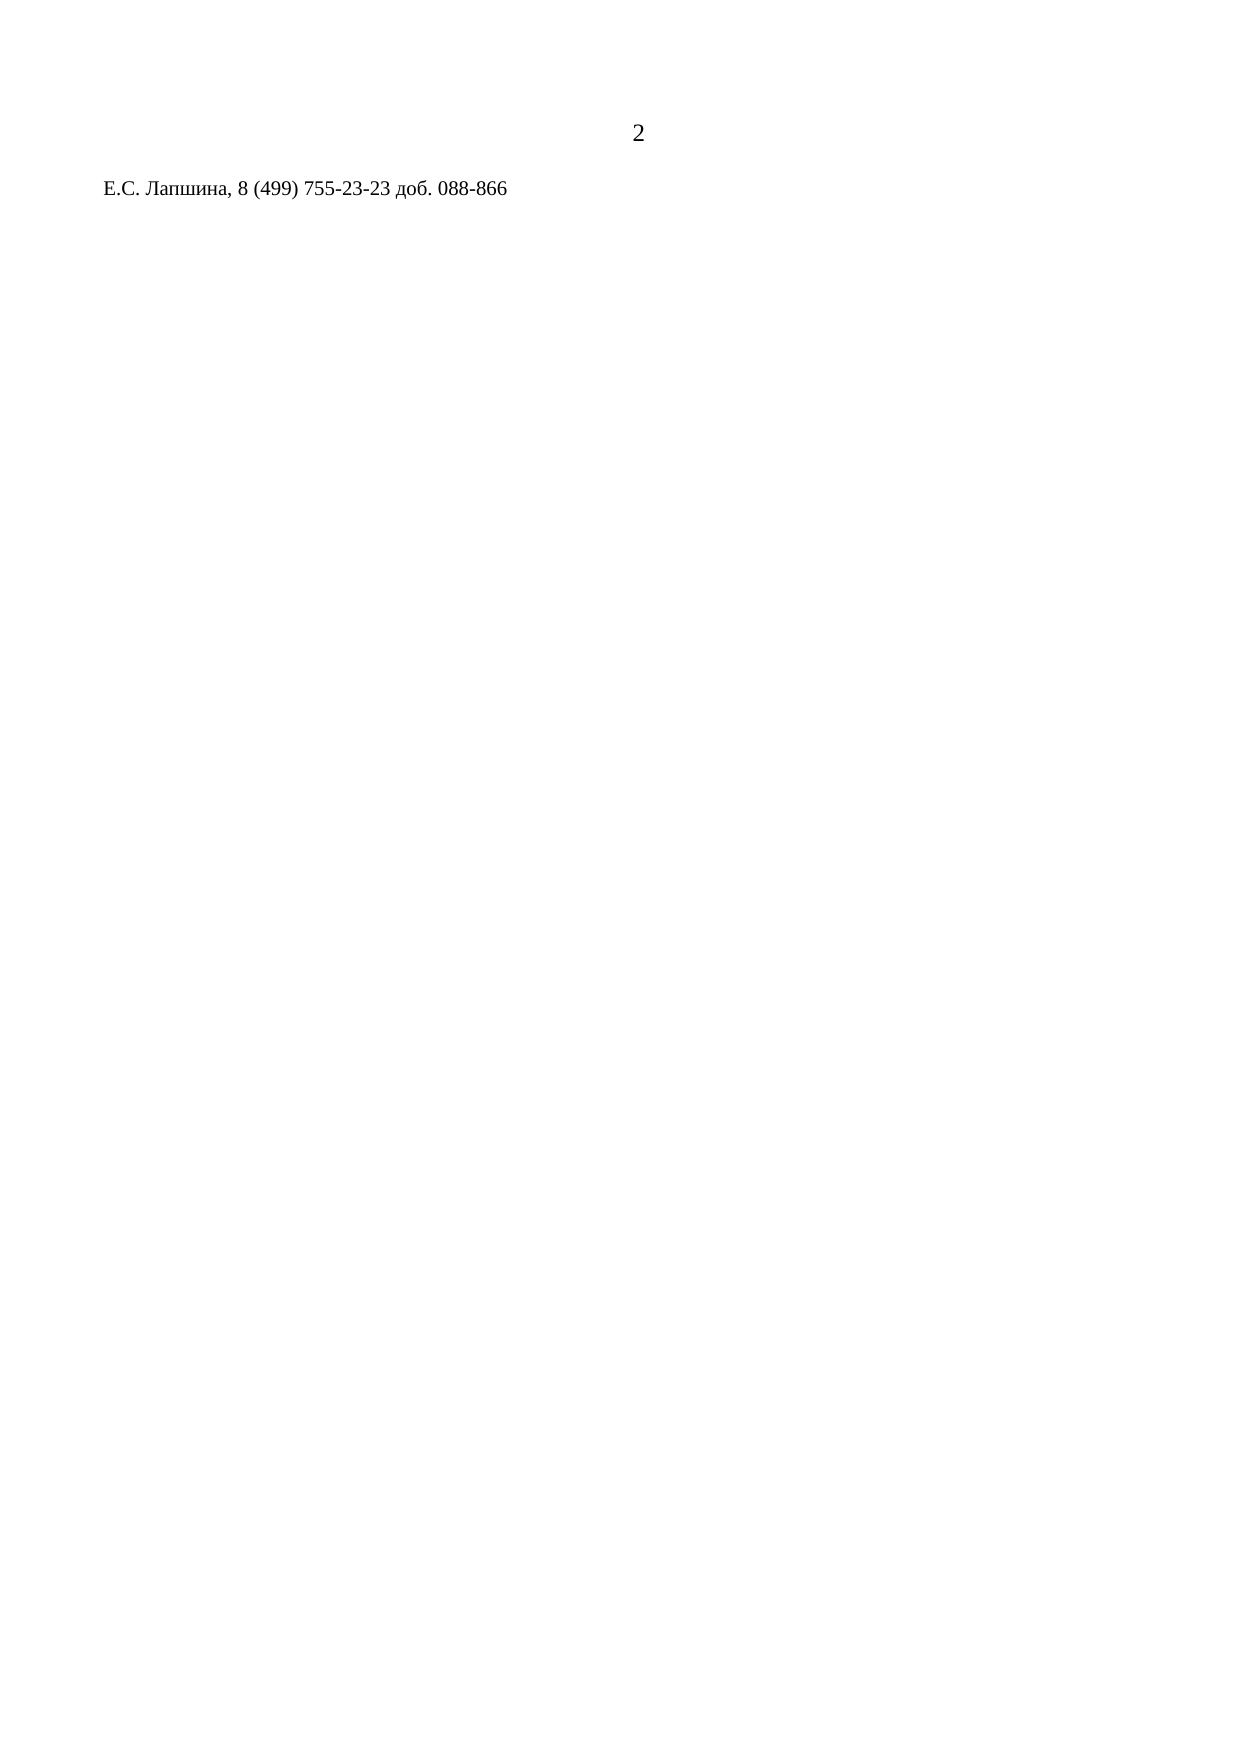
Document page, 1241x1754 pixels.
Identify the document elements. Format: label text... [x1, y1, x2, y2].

text Е.С. Лапшина, 8 (499) 755-23-23 доб. 088-866 [103, 176, 1174, 200]
